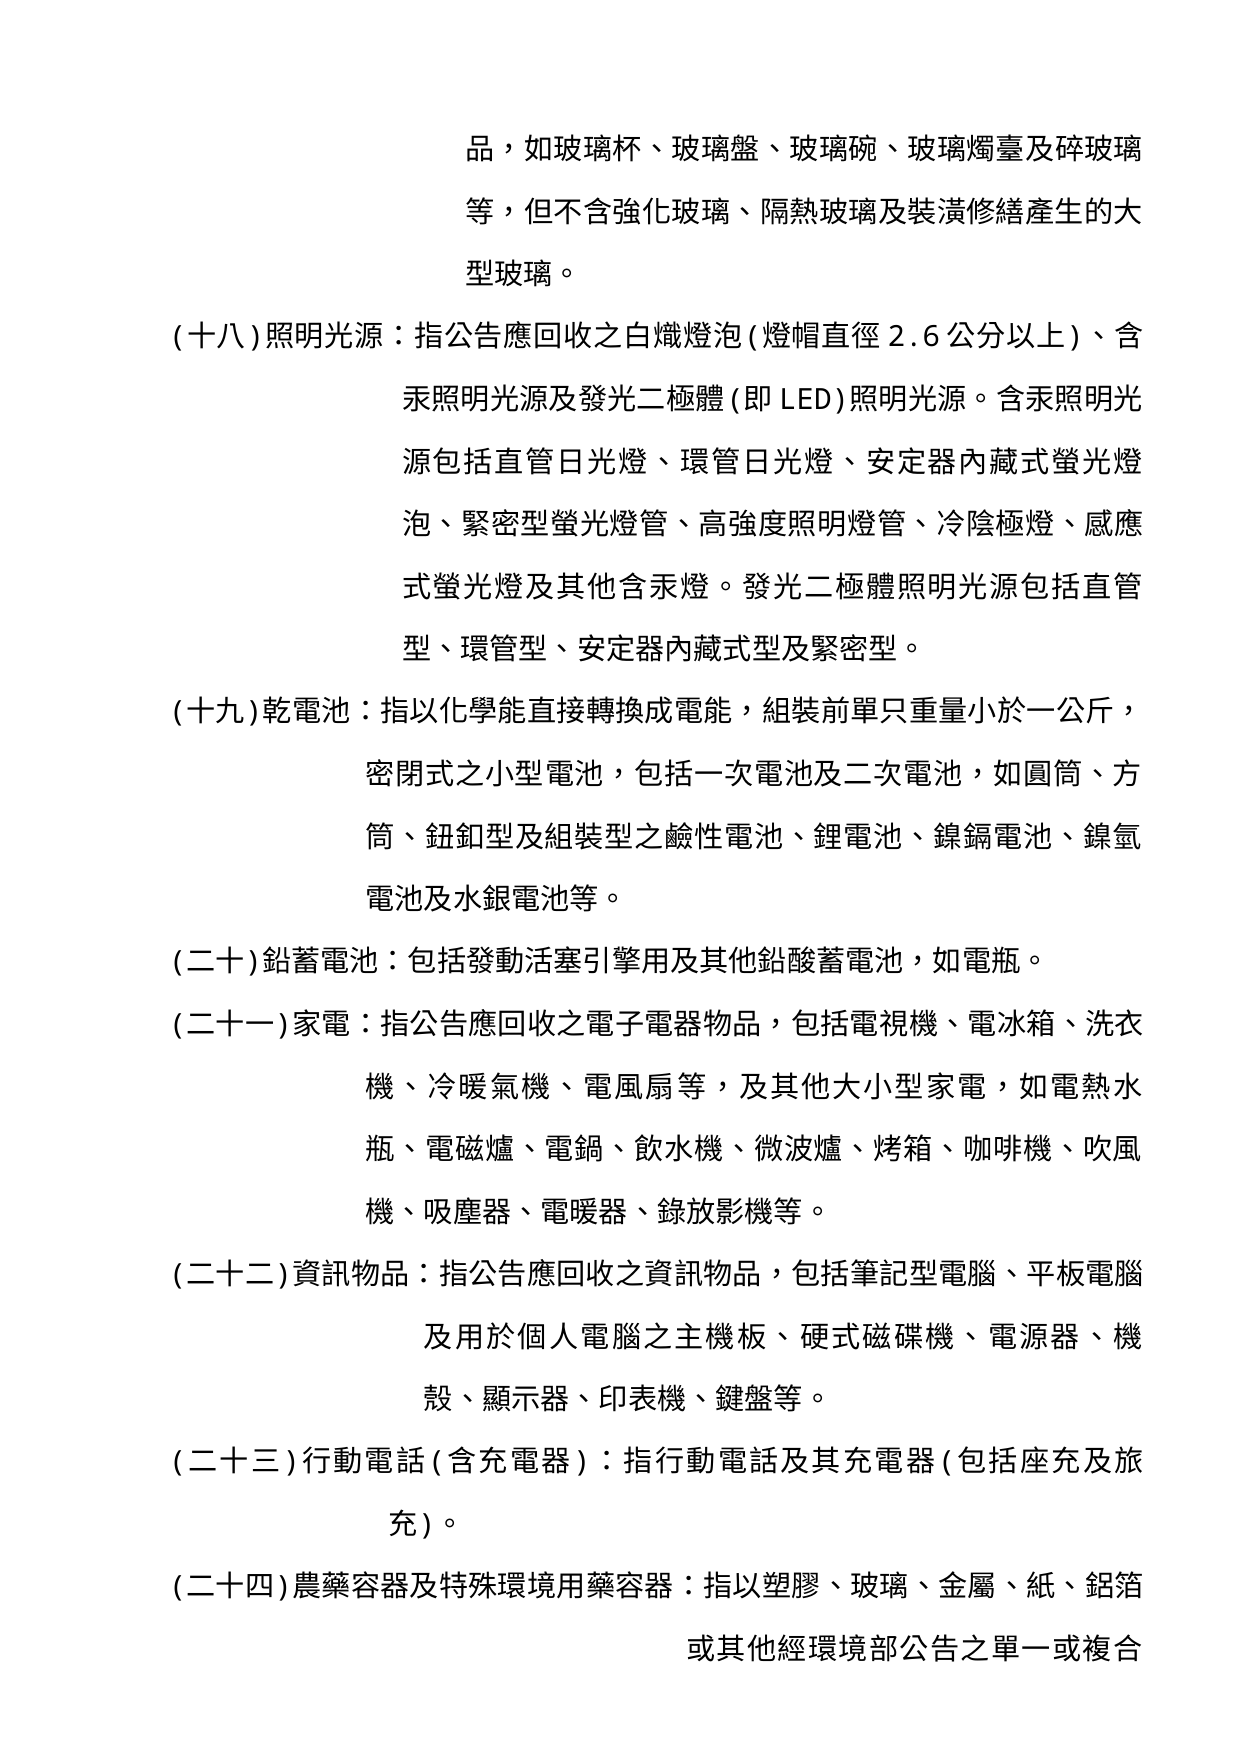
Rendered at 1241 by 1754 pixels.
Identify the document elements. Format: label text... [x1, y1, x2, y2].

table_header 品，如玻璃杯、玻璃盤、玻璃碗、玻璃燭臺及碎玻璃等，但不含強化玻璃、隔熱玻璃及裝潢修繕產生的大型玻璃。 (十八)照明光源：指公告應回收之白熾燈泡(燈帽直徑2.6公分以上)、含汞照明光源及發光二極體(即LED)照明光源。含汞照明光源包括直管日光燈、環管日光燈、安定器內藏式螢光燈泡、緊密型螢光燈管、高強度照明燈管、冷陰極燈、感應式螢光燈及其他含汞燈。發光二極體照明光源包括直管型、環管型、安定器內藏式型及緊密型。 (十九)乾電池：指以化學能直接轉換成電能，組裝前單只重量小於一公斤，密閉式之小型電池，包括一次電池及二次電池，如圓筒、方筒、鈕釦型及組裝型之鹼性電池、鋰電池、鎳鎘電池、鎳氫電池及水銀電池等。 (二十)鉛蓄電池：包括發動活塞引擎用及其他鉛酸蓄電池，如電瓶。 (二十一)家電：指公告應回收之電子電器物品，包括電視機、電冰箱、洗衣機、冷暖氣機、電風扇等，及其他大小型家電，如電熱水瓶、電磁爐、電鍋、飲水機、微波爐、烤箱、咖啡機、吹風機、吸塵器、電暖器、錄放影機等。 (二十二)資訊物品：指公告應回收之資訊物品，包括筆記型電腦、平板電腦及用於個人電腦之主機板、硬式磁碟機、電源器、機殼、顯示器、印表機、鍵盤等。 (二十三)行動電話(含充電器)：指行動電話及其充電器(包括座充及旅充)。 (二十四)農藥容器及特殊環境用藥容器：指以塑膠、玻璃、金屬、紙、鋁箔或其他經環境部公告之單一或複合 [98, 105, 1155, 1668]
